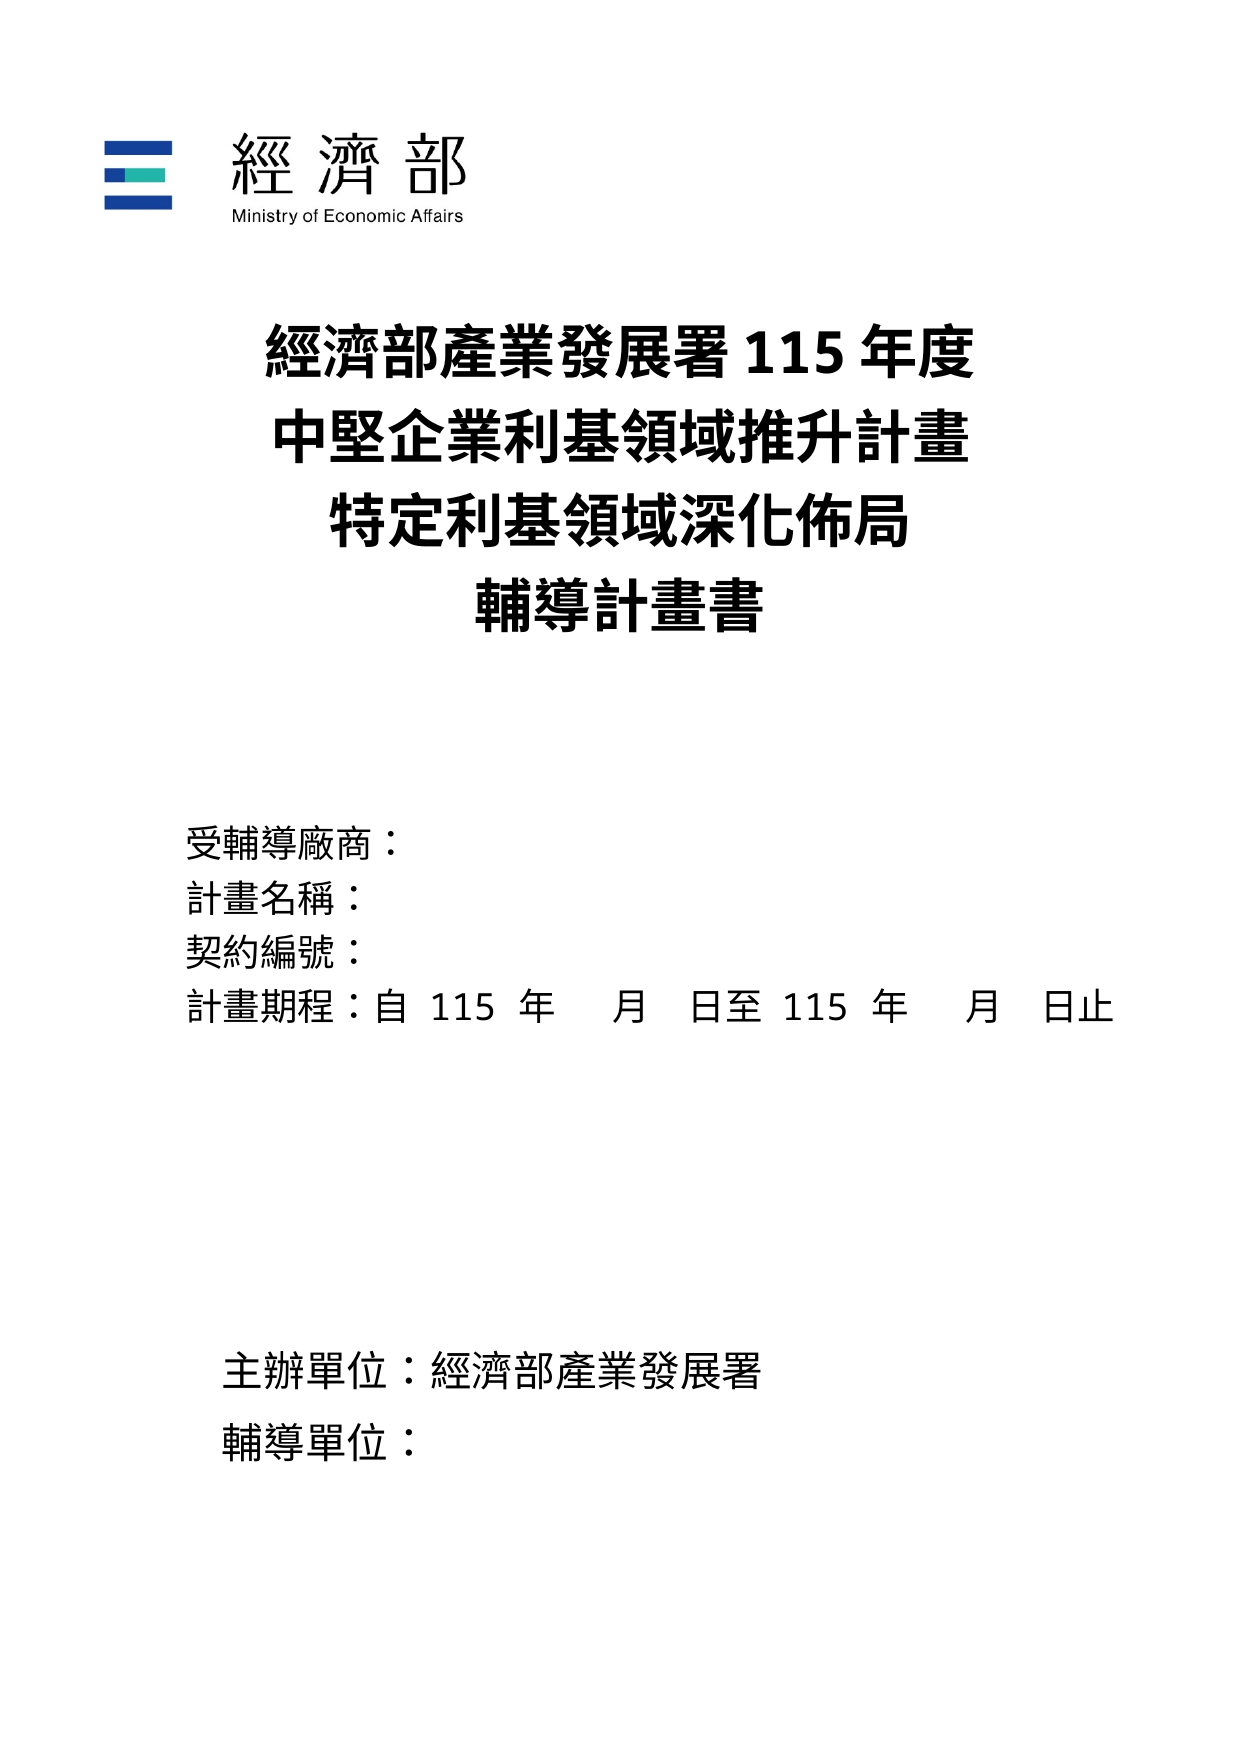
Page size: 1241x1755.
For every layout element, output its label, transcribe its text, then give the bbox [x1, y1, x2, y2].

text 計畫期程：自 115 年 月 日至 115 年 月 日止 [185, 977, 1122, 1031]
text 受輔導廠商： [185, 814, 1122, 868]
text 契約編號： [185, 923, 1122, 977]
text 輔導單位： [221, 1411, 1122, 1471]
text 輔導計畫書 [118, 559, 1122, 644]
text 中堅企業利基領域推升計畫 [118, 390, 1122, 475]
text 特定利基領域深化佈局 [118, 475, 1122, 559]
text 計畫名稱： [185, 868, 1122, 923]
text 經濟部產業發展署115年度 [118, 306, 1122, 390]
text 主辦單位：經濟部產業發展署 [221, 1338, 1122, 1398]
